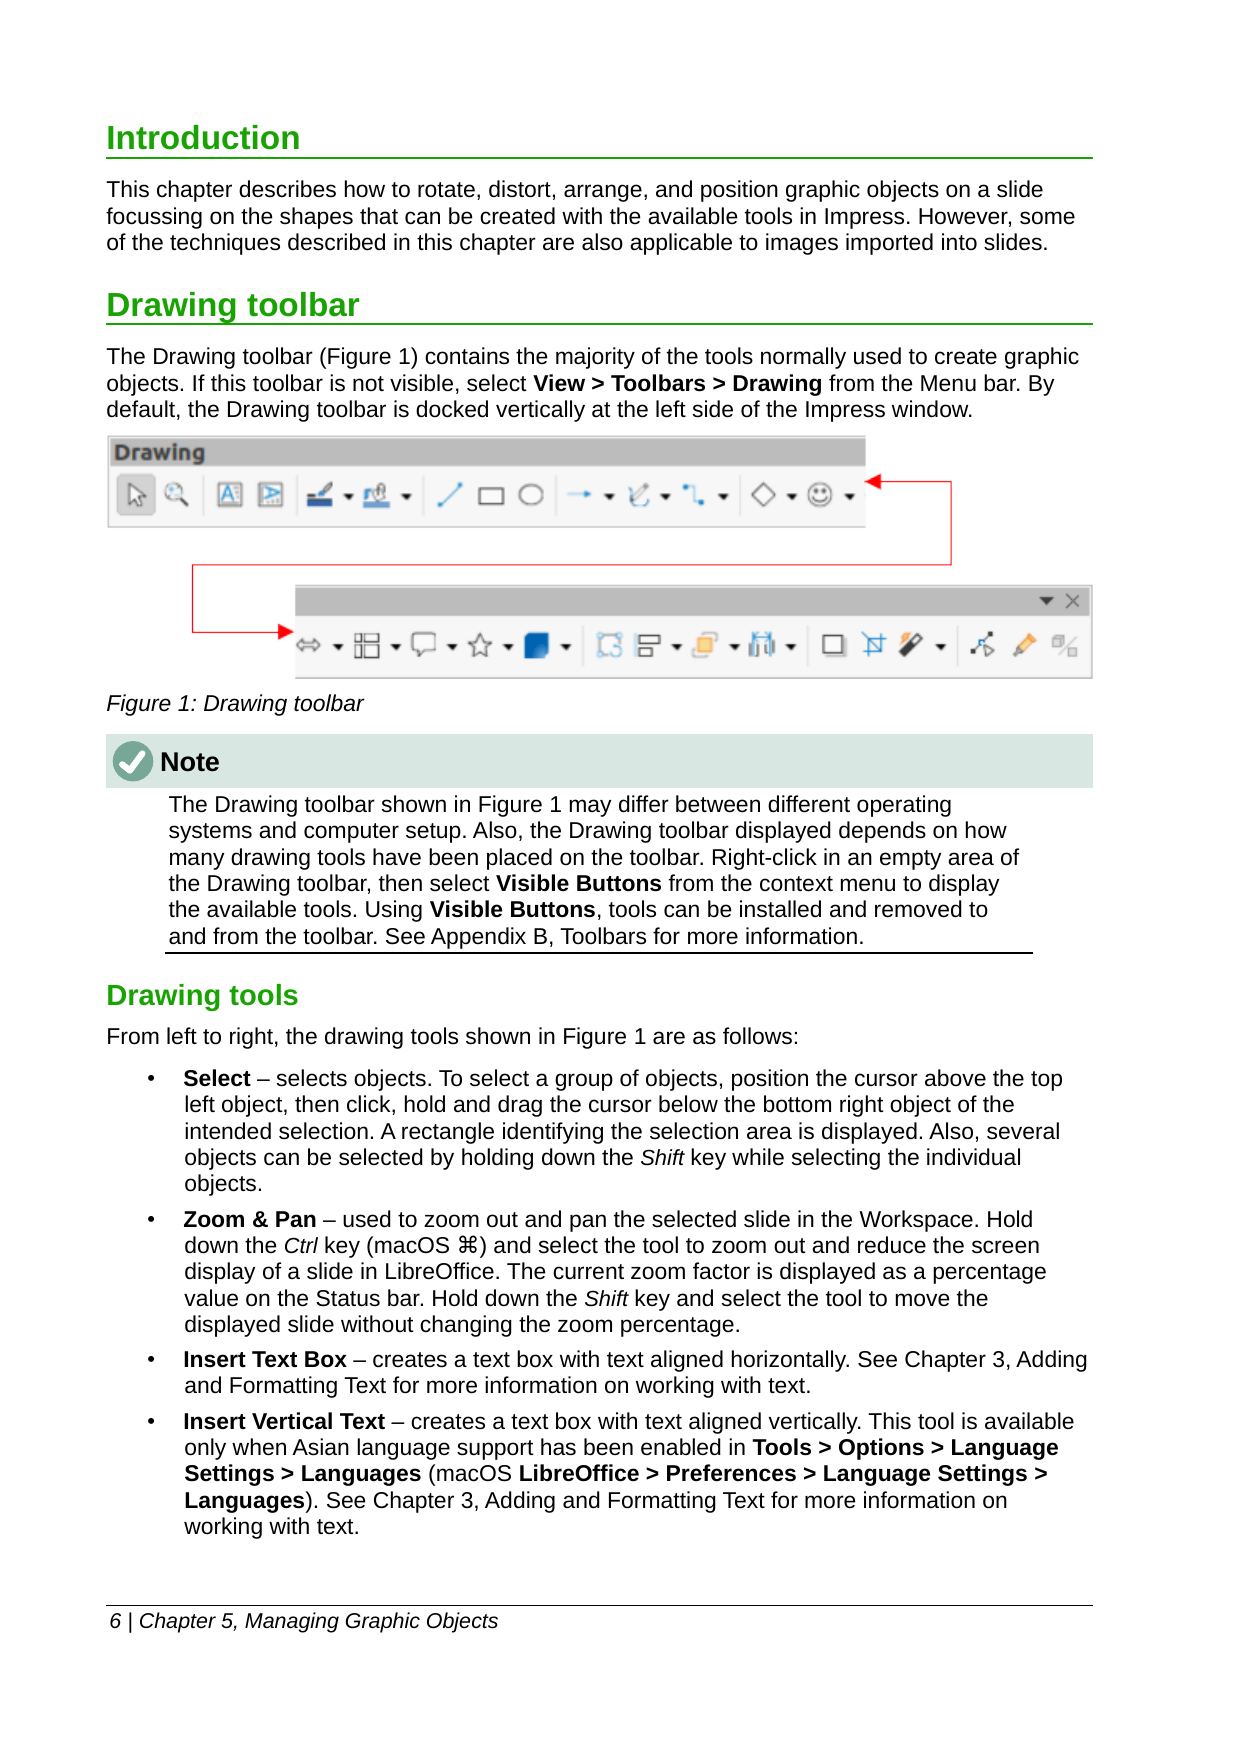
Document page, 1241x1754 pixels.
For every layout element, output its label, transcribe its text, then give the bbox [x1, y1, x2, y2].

list Insert Text Box – creates a text box with text aligned horizontally. See Chapter 3, Adding and Formatting Text for more information on working with text. [144, 1343, 1093, 1399]
text Figure 1: Drawing toolbar [106, 690, 1093, 717]
subtitle Introduction [106, 118, 1093, 157]
text The Drawing toolbar shown in Figure 1 may differ between different operating systems and computer setup. Also, the Drawing toolbar displayed depends on how many drawing tools have been placed on the toolbar. Right-click in an empty area of the Drawing toolbar, then select Visible Buttons from the context menu to display the available tools. Using Visible Buttons, tools can be installed and removed to and from the toolbar. See Appendix B, Toolbars for more information. [165, 788, 1033, 952]
subtitle Drawing tools [106, 978, 1093, 1011]
list Zoom & Pan – used to zoom out and pan the selected slide in the Workspace. Hold down the Ctrl key (macOS ⌘) and select the tool to zoom out and reduce the screen display of a slide in LibreOffice. The current zoom factor is displayed as a percentage value on the Status bar. Hold down the Shift key and select the tool to move the displayed slide without changing the zoom percentage. [144, 1203, 1093, 1337]
text The Drawing toolbar (Figure 1) contains the majority of the tools normally used to create graphic objects. If this toolbar is not visible, select View > Toolbars > Drawing from the Menu bar. By default, the Drawing toolbar is docked vertically at the left side of the Impress window. [106, 343, 1093, 422]
subtitle Note [106, 734, 1093, 788]
subtitle Drawing toolbar [106, 285, 1093, 323]
list Insert Vertical Text – creates a text box with text aligned vertically. This tool is available only when Asian language support has been enabled in Tools > Options > Language Settings > Languages (macOS LibreOffice > Preferences > Language Settings > Languages). See Chapter 3, Adding and Formatting Text for more information on working with text. [144, 1405, 1093, 1542]
text This chapter describes how to rotate, distort, arrange, and position graphic objects on a slide focussing on the shapes that can be created with the available tools in Impress. However, some of the techniques described in this chapter are also applicable to images imported into slides. [106, 176, 1093, 255]
picture [106, 434, 1093, 679]
text From left to right, the drawing tools shown in Figure 1 are as follows: [106, 1023, 1093, 1049]
list Select – selects objects. To select a group of objects, position the cursor above the top left object, then click, hold and drag the cursor below the bottom right object of the intended selection. A rectangle identifying the selection area is displayed. Also, several objects can be selected by holding down the Shift key while selecting the individual objects. [144, 1062, 1093, 1197]
